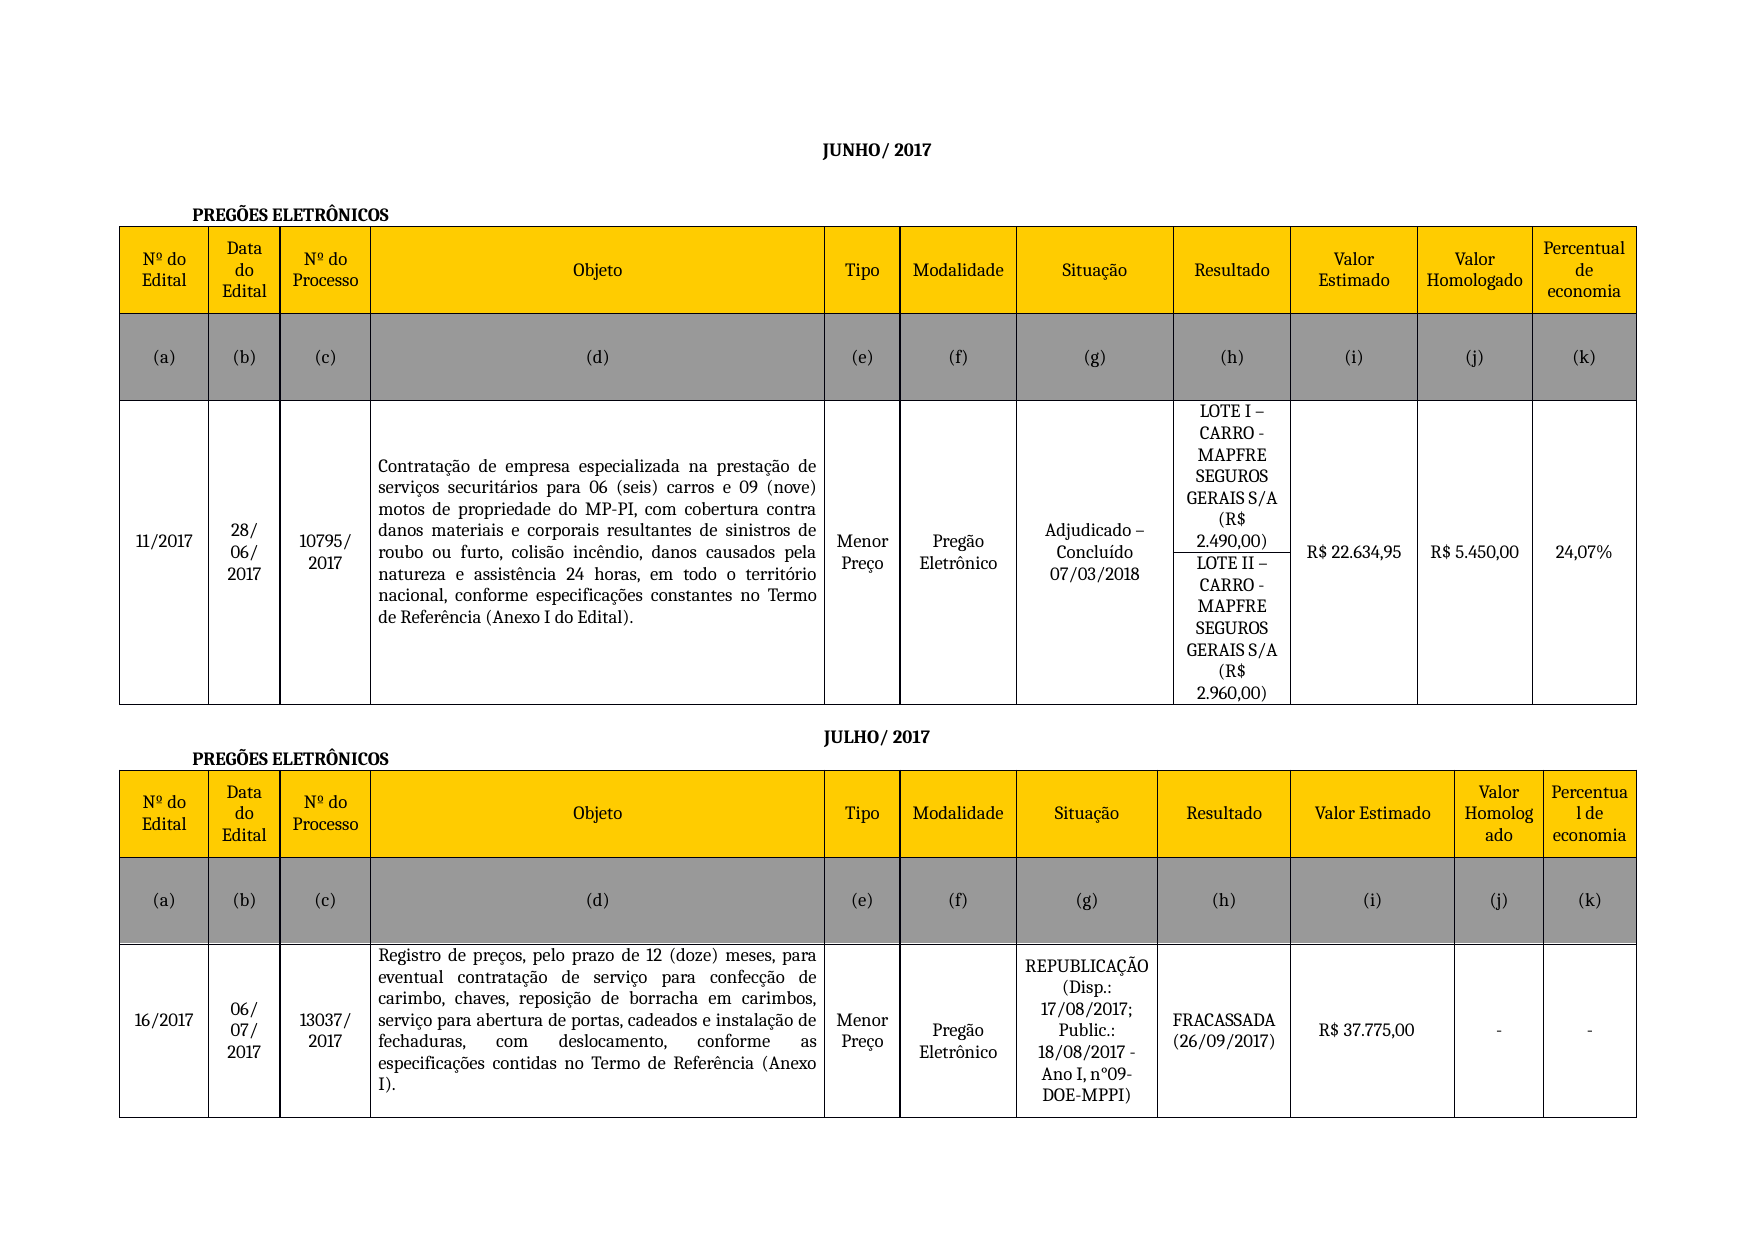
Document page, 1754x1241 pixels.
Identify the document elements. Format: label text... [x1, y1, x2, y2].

table_cell Contratação de empresa especializada na prestação de serviços securitários para 06 (seis) carros e 09 (nove) motos de propriedade do MP-PI, com cobertura contra danos materiais e corporais resultantes de sinistros de roubo ou furto, colisão incêndio, danos causados pela natureza e assistência 24 horas, em todo o território nacional, conforme especificações constantes no Termo de Referência (Anexo I do Edital). [371, 401, 824, 704]
table_cell 10795/ 2017 [281, 401, 370, 704]
table_cell (e) [825, 314, 899, 400]
table_cell (g) [1017, 858, 1157, 943]
table_cell Menor Preço [825, 945, 899, 1117]
table_header Resultado [1158, 771, 1290, 857]
table_header Valor Homologado [1455, 771, 1543, 857]
table_header Valor Homologado [1418, 227, 1532, 313]
table_cell (f) [901, 858, 1016, 943]
text JUNHO/ 2017 [118, 140, 1636, 161]
table_header Situação [1017, 227, 1173, 313]
table_cell (b) [209, 858, 279, 943]
table_cell (d) [371, 858, 824, 943]
table_cell Adjudicado – Concluído 07/03/2018 [1017, 401, 1173, 704]
table_header Situação [1017, 771, 1157, 857]
table_header Valor Estimado [1291, 771, 1454, 857]
table_cell Pregão Eletrônico [901, 401, 1016, 704]
table_cell (e) [825, 858, 899, 943]
table_header Valor Estimado [1291, 227, 1417, 313]
table_cell (b) [209, 314, 279, 400]
table_cell 11/2017 [120, 401, 208, 704]
table_cell 28/ 06/ 2017 [209, 401, 279, 704]
table_cell LOTE I – CARRO - MAPFRE SEGUROS GERAIS S/A (R$ 2.490,00) [1174, 401, 1290, 552]
table_cell - [1455, 945, 1543, 1117]
table_header Tipo [825, 771, 899, 857]
table_cell (a) [120, 858, 208, 943]
table_cell R$ 5.450,00 [1418, 401, 1532, 704]
table_cell (a) [120, 314, 208, 400]
table_header Nº do Edital [120, 771, 208, 857]
table_cell (j) [1455, 858, 1543, 943]
table_cell R$ 22.634,95 [1291, 401, 1417, 704]
table_cell Pregão Eletrônico [901, 945, 1016, 1117]
text PREGÕES ELETRÔNICOS [118, 204, 1636, 226]
table_cell 13037/ 2017 [281, 945, 370, 1117]
table_cell REPUBLICAÇÃO (Disp.: 17/08/2017; Public.: 18/08/2017 -Ano I, n°09-DOE-MPPI) [1017, 945, 1157, 1117]
table_cell (i) [1291, 314, 1417, 400]
table_cell LOTE II – CARRO - MAPFRE SEGUROS GERAIS S/A (R$ 2.960,00) [1174, 553, 1290, 704]
table_cell FRACASSADA (26/09/2017) [1158, 945, 1290, 1117]
table_header Nº do Processo [281, 227, 370, 313]
table_cell - [1544, 945, 1636, 1117]
table_cell (h) [1174, 314, 1290, 400]
table_header Percentual de economia [1533, 227, 1636, 313]
table_header Objeto [371, 771, 824, 857]
table_cell (g) [1017, 314, 1173, 400]
table_header Data do Edital [209, 771, 279, 857]
table_cell 24,07% [1533, 401, 1636, 704]
table_cell (c) [281, 314, 370, 400]
table_cell (i) [1291, 858, 1454, 943]
table_cell (h) [1158, 858, 1290, 943]
table_header Resultado [1174, 227, 1290, 313]
table_cell Menor Preço [825, 401, 899, 704]
text PREGÕES ELETRÔNICOS [118, 748, 1636, 769]
table_cell (d) [371, 314, 824, 400]
table_cell Registro de preços, pelo prazo de 12 (doze) meses, para eventual contratação de serviço para confecção de carimbo, chaves, reposição de borracha em carimbos, serviço para abertura de portas, cadeados e instalação de fechaduras, com deslocamento, conforme as especificações contidas no Termo de Referência (Anexo I). [371, 945, 824, 1117]
table_header Percentual de economia [1544, 771, 1636, 857]
table_cell (j) [1418, 314, 1532, 400]
table_header Modalidade [901, 227, 1016, 313]
table_header Objeto [371, 227, 824, 313]
table_cell (c) [281, 858, 370, 943]
table_header Modalidade [901, 771, 1016, 857]
table_header Nº do Edital [120, 227, 208, 313]
table_cell (k) [1544, 858, 1636, 943]
text JULHO/ 2017 [118, 726, 1636, 748]
table_header Tipo [825, 227, 899, 313]
table_cell 16/2017 [120, 945, 208, 1117]
table_cell R$ 37.775,00 [1291, 945, 1454, 1117]
table_header Data do Edital [209, 227, 279, 313]
table_cell 06/ 07/ 2017 [209, 945, 279, 1117]
table_cell (k) [1533, 314, 1636, 400]
table_cell (f) [901, 314, 1016, 400]
table_header Nº do Processo [281, 771, 370, 857]
